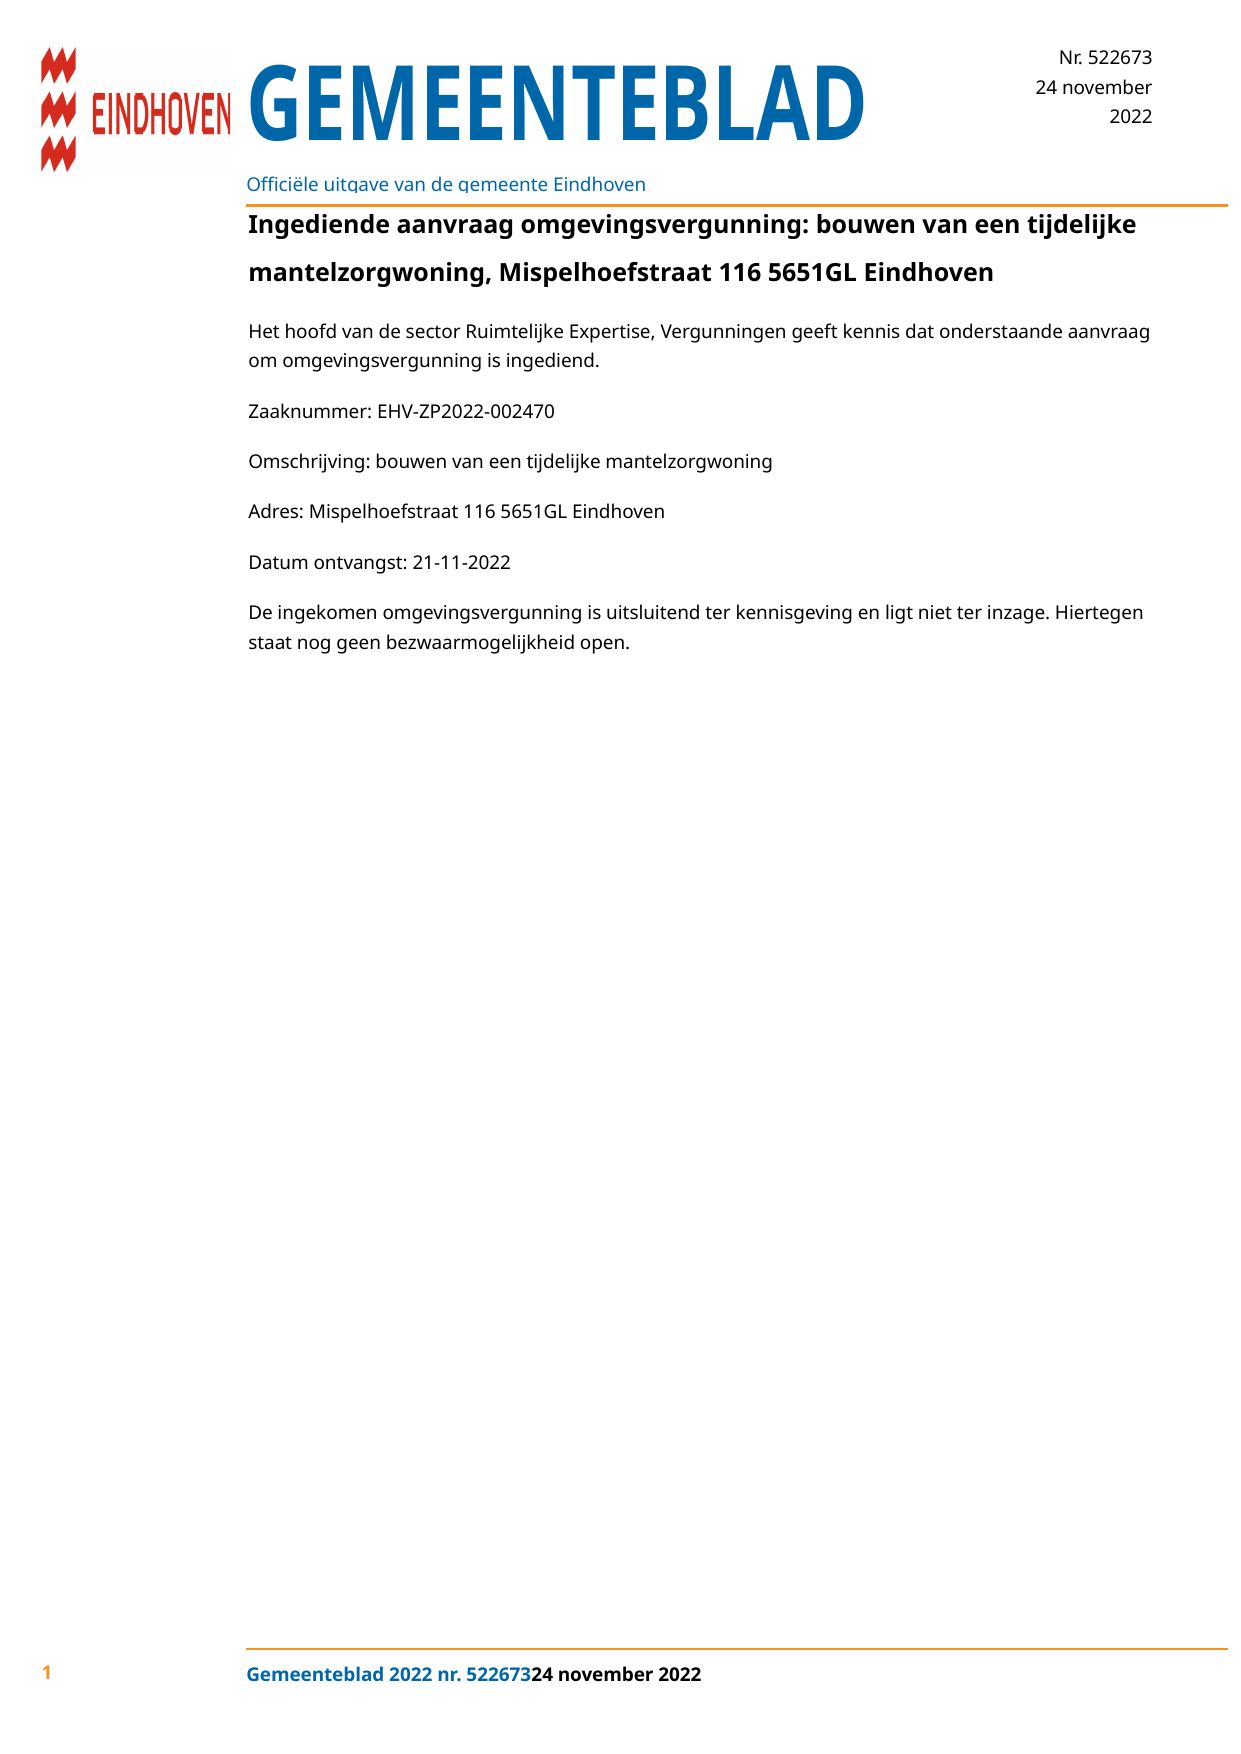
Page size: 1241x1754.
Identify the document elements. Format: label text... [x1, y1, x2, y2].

text Zaaknummer: EHV-ZP2022-002470 [248, 398, 1152, 424]
text De ingekomen omgevingsvergunning is uitsluitend ter kennisgeving en ligt niet ter inzage. Hiertegen staat nog geen bezwaarmogelijkheid open. [248, 599, 1152, 655]
text Datum ontvangst: 21-11-2022 [248, 549, 1152, 575]
text Het hoofd van de sector Ruimtelijke Expertise, Vergunningen geeft kennis dat onderstaande aanvraag om omgevingsvergunning is ingediend. [248, 318, 1152, 373]
text Ingediende aanvraag omgevingsvergunning: bouwen van een tijdelijke mantelzorgwoning, Mispelhoefstraat 116 5651GL Eindhoven [248, 207, 1152, 288]
text Omschrijving: bouwen van een tijdelijke mantelzorgwoning [248, 448, 1152, 474]
picture [41, 47, 231, 172]
text Adres: Mispelhoefstraat 116 5651GL Eindhoven [248, 499, 1152, 524]
